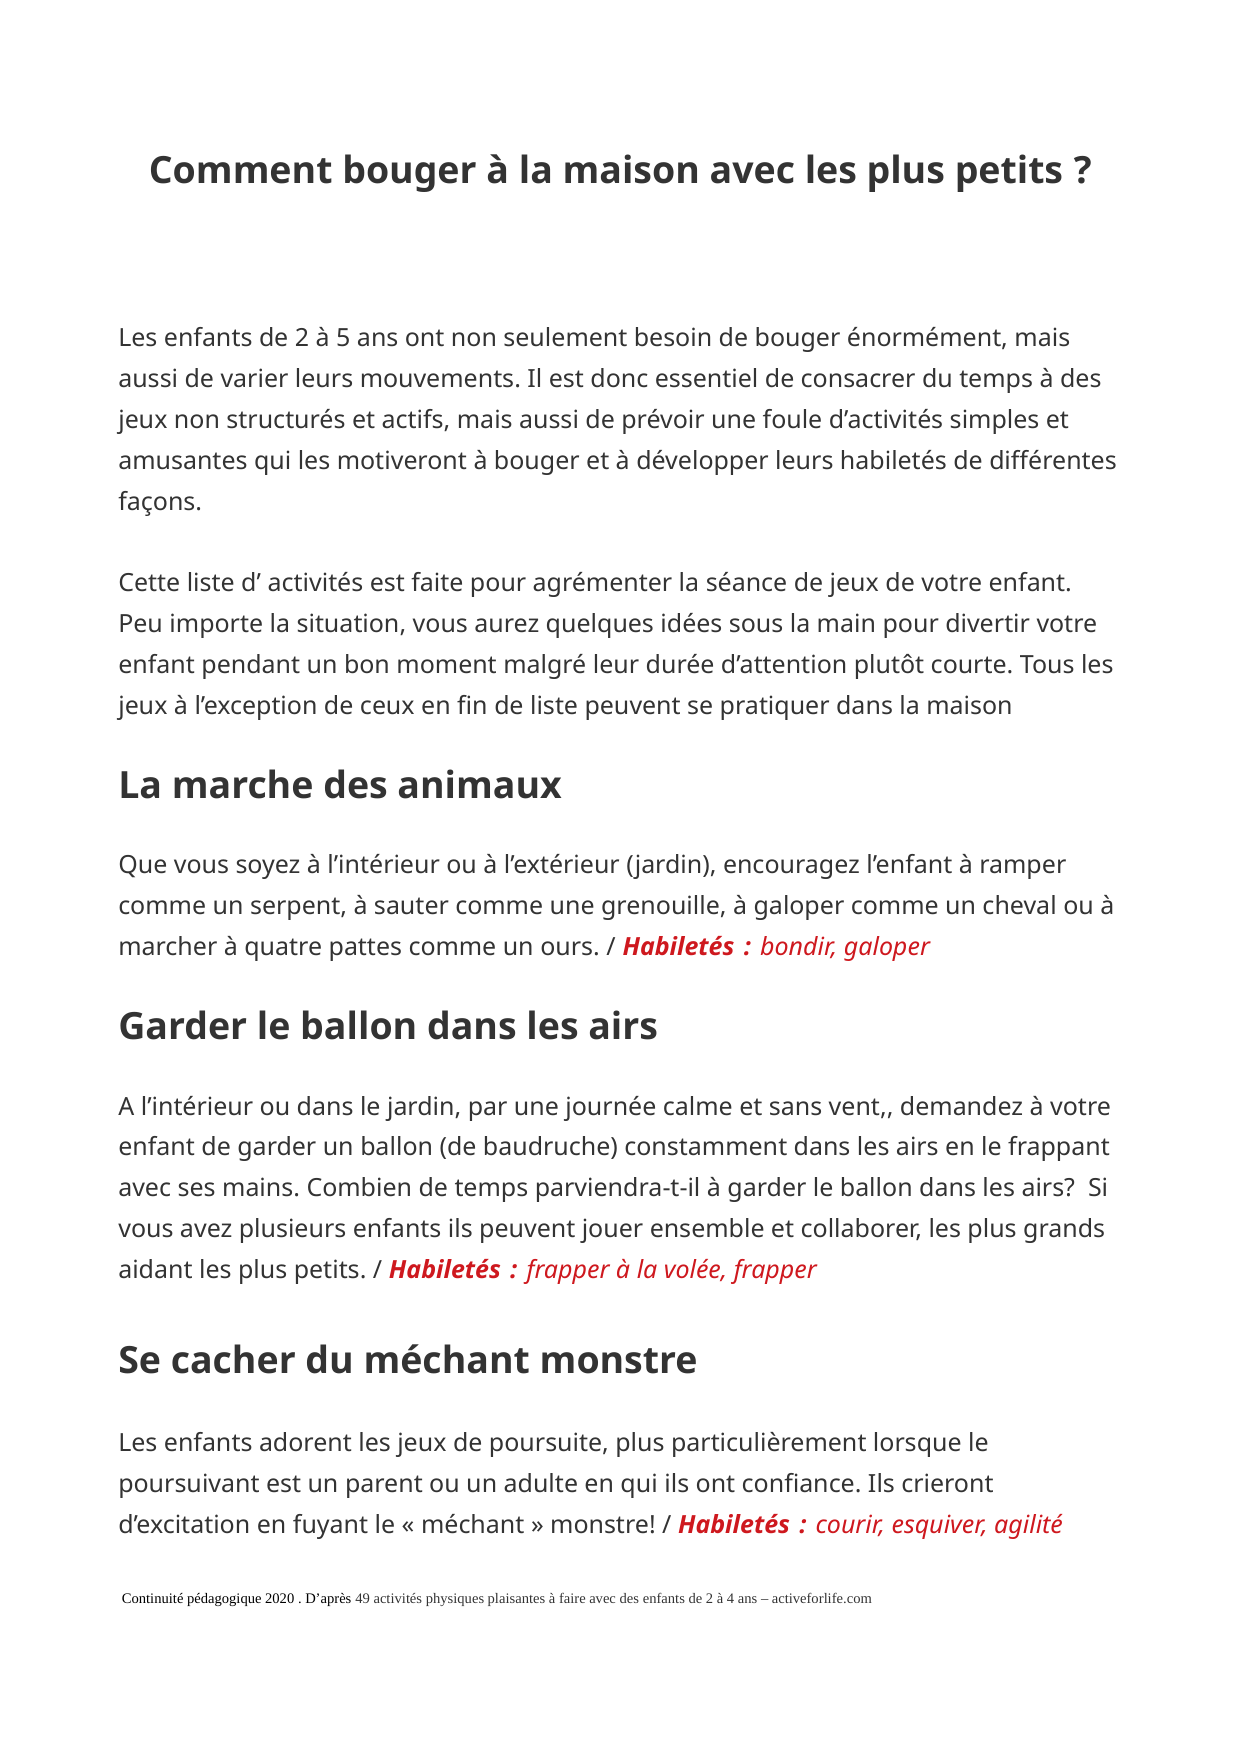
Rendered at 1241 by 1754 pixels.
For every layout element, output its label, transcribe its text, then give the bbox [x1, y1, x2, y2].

text Que vous soyez à l’intérieur ou à l’extérieur (jardin), encouragez l’enfant à ramper comme un serpent, à sauter comme une grenouille, à galoper comme un cheval ou à marcher à quatre pattes comme un ours. / Habiletés : bondir, galoper [118, 847, 1122, 963]
text Les enfants adorent les jeux de poursuite, plus particulièrement lorsque le poursuivant est un parent ou un adulte en qui ils ont confiance. Ils crieront d’excitation en fuyant le « méchant » monstre! / Habiletés : courir, esquiver, agilité [118, 1425, 1122, 1540]
subtitle La marche des animaux [118, 758, 1122, 809]
subtitle Se cacher du méchant monstre [118, 1333, 1122, 1384]
text Les enfants de 2 à 5 ans ont non seulement besoin de bouger énormément, mais aussi de varier leurs mouvements. Il est donc essentiel de consacrer du temps à des jeux non structurés et actifs, mais aussi de prévoir une foule d’activités simples et amusantes qui les motiveront à bouger et à développer leurs habiletés de différentes façons. [118, 320, 1122, 517]
text Cette liste d’ activités est faite pour agrémenter la séance de jeux de votre enfant. Peu importe la situation, vous aurez quelques idées sous la main pour divertir votre enfant pendant un bon moment malgré leur durée d’attention plutôt courte. Tous les jeux à l’exception de ceux en fin de liste peuvent se pratiquer dans la maison [118, 565, 1122, 721]
subtitle Garder le ballon dans les airs [118, 1000, 1122, 1051]
text Comment bouger à la maison avec les plus petits ? [118, 143, 1122, 194]
text A l’intérieur ou dans le jardin, par une journée calme et sans vent,, demandez à votre enfant de garder un ballon (de baudruche) constamment dans les airs en le frappant avec ses mains. Combien de temps parviendra-t-il à garder le ballon dans les airs? Si vous avez plusieurs enfants ils peuvent jouer ensemble et collaborer, les plus grands aidant les plus petits. / Habiletés : frapper à la volée, frapper [118, 1088, 1122, 1286]
